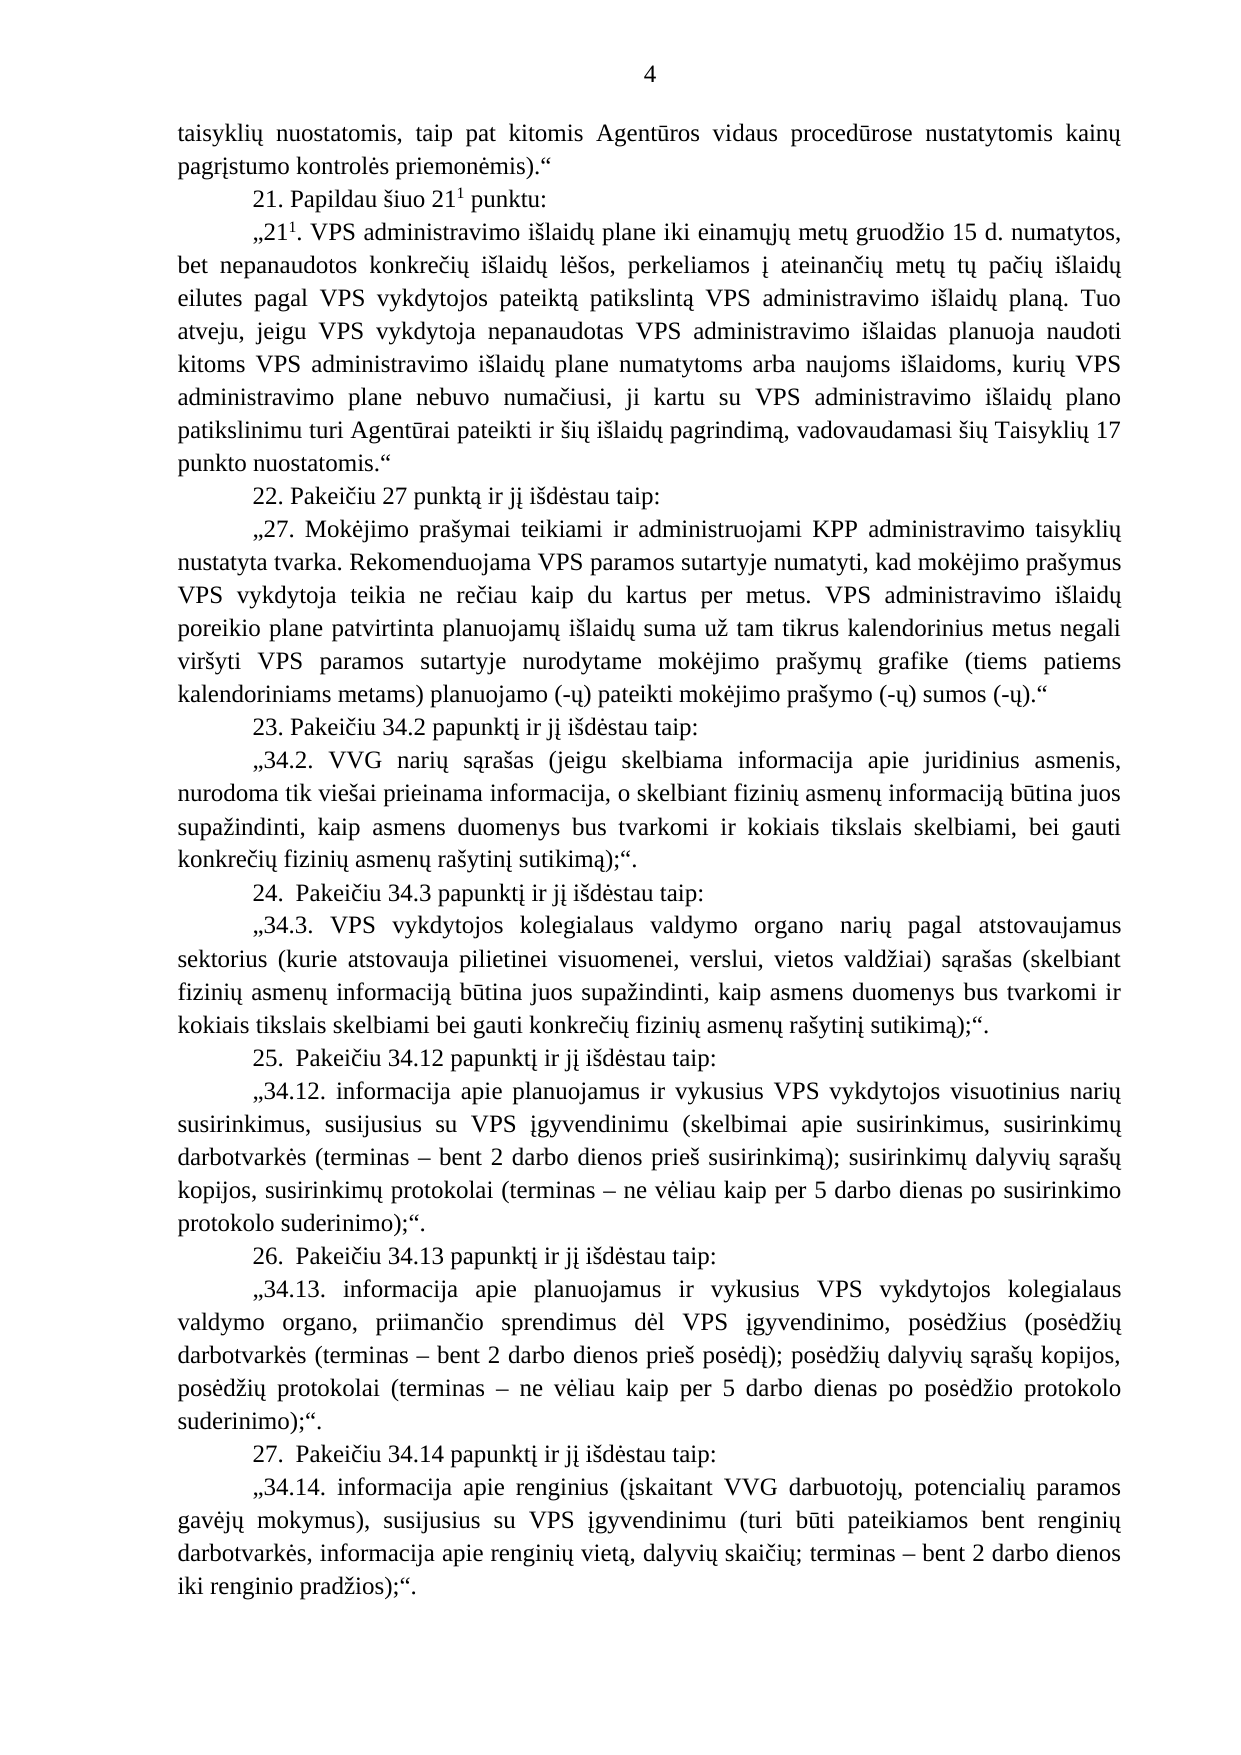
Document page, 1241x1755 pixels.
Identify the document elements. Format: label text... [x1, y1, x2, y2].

text 25. Pakeičiu 34.12 papunktį ir jį išdėstau taip: [177, 1043, 1122, 1071]
text „211. VPS administravimo išlaidų plane iki einamųjų metų gruodžio 15 d. numatytos, bet nepanaudotos konkrečių išlaidų lėšos, perkeliamos į ateinančių metų tų pačių išlaidų eilutes pagal VPS vykdytojos pateiktą patikslintą VPS administravimo išlaidų planą. Tuo atveju, jeigu VPS vykdytoja nepanaudotas VPS administravimo išlaidas planuoja naudoti kitoms VPS administravimo išlaidų plane numatytoms arba naujoms išlaidoms, kurių VPS administravimo plane nebuvo numačiusi, ji kartu su VPS administravimo išlaidų plano patikslinimu turi Agentūrai pateikti ir šių išlaidų pagrindimą, vadovaudamasi šių Taisyklių 17 punkto nuostatomis.“ [177, 217, 1122, 477]
text „34.13. informacija apie planuojamus ir vykusius VPS vykdytojos kolegialaus valdymo organo, priimančio sprendimus dėl VPS įgyvendinimo, posėdžius (posėdžių darbotvarkės (terminas – bent 2 darbo dienos prieš posėdį); posėdžių dalyvių sąrašų kopijos, posėdžių protokolai (terminas – ne vėliau kaip per 5 darbo dienas po posėdžio protokolo suderinimo);“. [177, 1274, 1122, 1435]
text 21. Papildau šiuo 211 punktu: [252, 184, 1122, 213]
text 26. Pakeičiu 34.13 papunktį ir jį išdėstau taip: [177, 1241, 1122, 1269]
text 27. Pakeičiu 34.14 papunktį ir jį išdėstau taip: [177, 1439, 1122, 1468]
text „34.12. informacija apie planuojamus ir vykusius VPS vykdytojos visuotinius narių susirinkimus, susijusius su VPS įgyvendinimu (skelbimai apie susirinkimus, susirinkimų darbotvarkės (terminas – bent 2 darbo dienos prieš susirinkimą); susirinkimų dalyvių sąrašų kopijos, susirinkimų protokolai (terminas – ne vėliau kaip per 5 darbo dienas po susirinkimo protokolo suderinimo);“. [177, 1076, 1122, 1237]
text „34.14. informacija apie renginius (įskaitant VVG darbuotojų, potencialių paramos gavėjų mokymus), susijusius su VPS įgyvendinimu (turi būti pateikiamos bent renginių darbotvarkės, informacija apie renginių vietą, dalyvių skaičių; terminas – bent 2 darbo dienos iki renginio pradžios);“. [177, 1472, 1122, 1600]
text „27. Mokėjimo prašymai teikiami ir administruojami KPP administravimo taisyklių nustatyta tvarka. Rekomenduojama VPS paramos sutartyje numatyti, kad mokėjimo prašymus VPS vykdytoja teikia ne rečiau kaip du kartus per metus. VPS administravimo išlaidų poreikio plane patvirtinta planuojamų išlaidų suma už tam tikrus kalendorinius metus negali viršyti VPS paramos sutartyje nurodytame mokėjimo prašymų grafike (tiems patiems kalendoriniams metams) planuojamo (-ų) pateikti mokėjimo prašymo (-ų) sumos (-ų).“ [177, 514, 1122, 708]
text „34.3. VPS vykdytojos kolegialaus valdymo organo narių pagal atstovaujamus sektorius (kurie atstovauja pilietinei visuomenei, verslui, vietos valdžiai) sąrašas (skelbiant fizinių asmenų informaciją būtina juos supažindinti, kaip asmens duomenys bus tvarkomi ir kokiais tikslais skelbiami bei gauti konkrečių fizinių asmenų rašytinį sutikimą);“. [177, 911, 1122, 1038]
text „34.2. VVG narių sąrašas (jeigu skelbiama informacija apie juridinius asmenis, nurodoma tik viešai prieinama informacija, o skelbiant fizinių asmenų informaciją būtina juos supažindinti, kaip asmens duomenys bus tvarkomi ir kokiais tikslais skelbiami, bei gauti konkrečių fizinių asmenų rašytinį sutikimą);“. [177, 746, 1122, 873]
text 23. Pakeičiu 34.2 papunktį ir jį išdėstau taip: [252, 712, 1122, 741]
text taisyklių nuostatomis, taip pat kitomis Agentūros vidaus procedūrose nustatytomis kainų pagrįstumo kontrolės priemonėmis).“ [177, 118, 1122, 180]
text 24. Pakeičiu 34.3 papunktį ir jį išdėstau taip: [177, 878, 1122, 906]
text 22. Pakeičiu 27 punktą ir jį išdėstau taip: [252, 481, 1122, 510]
